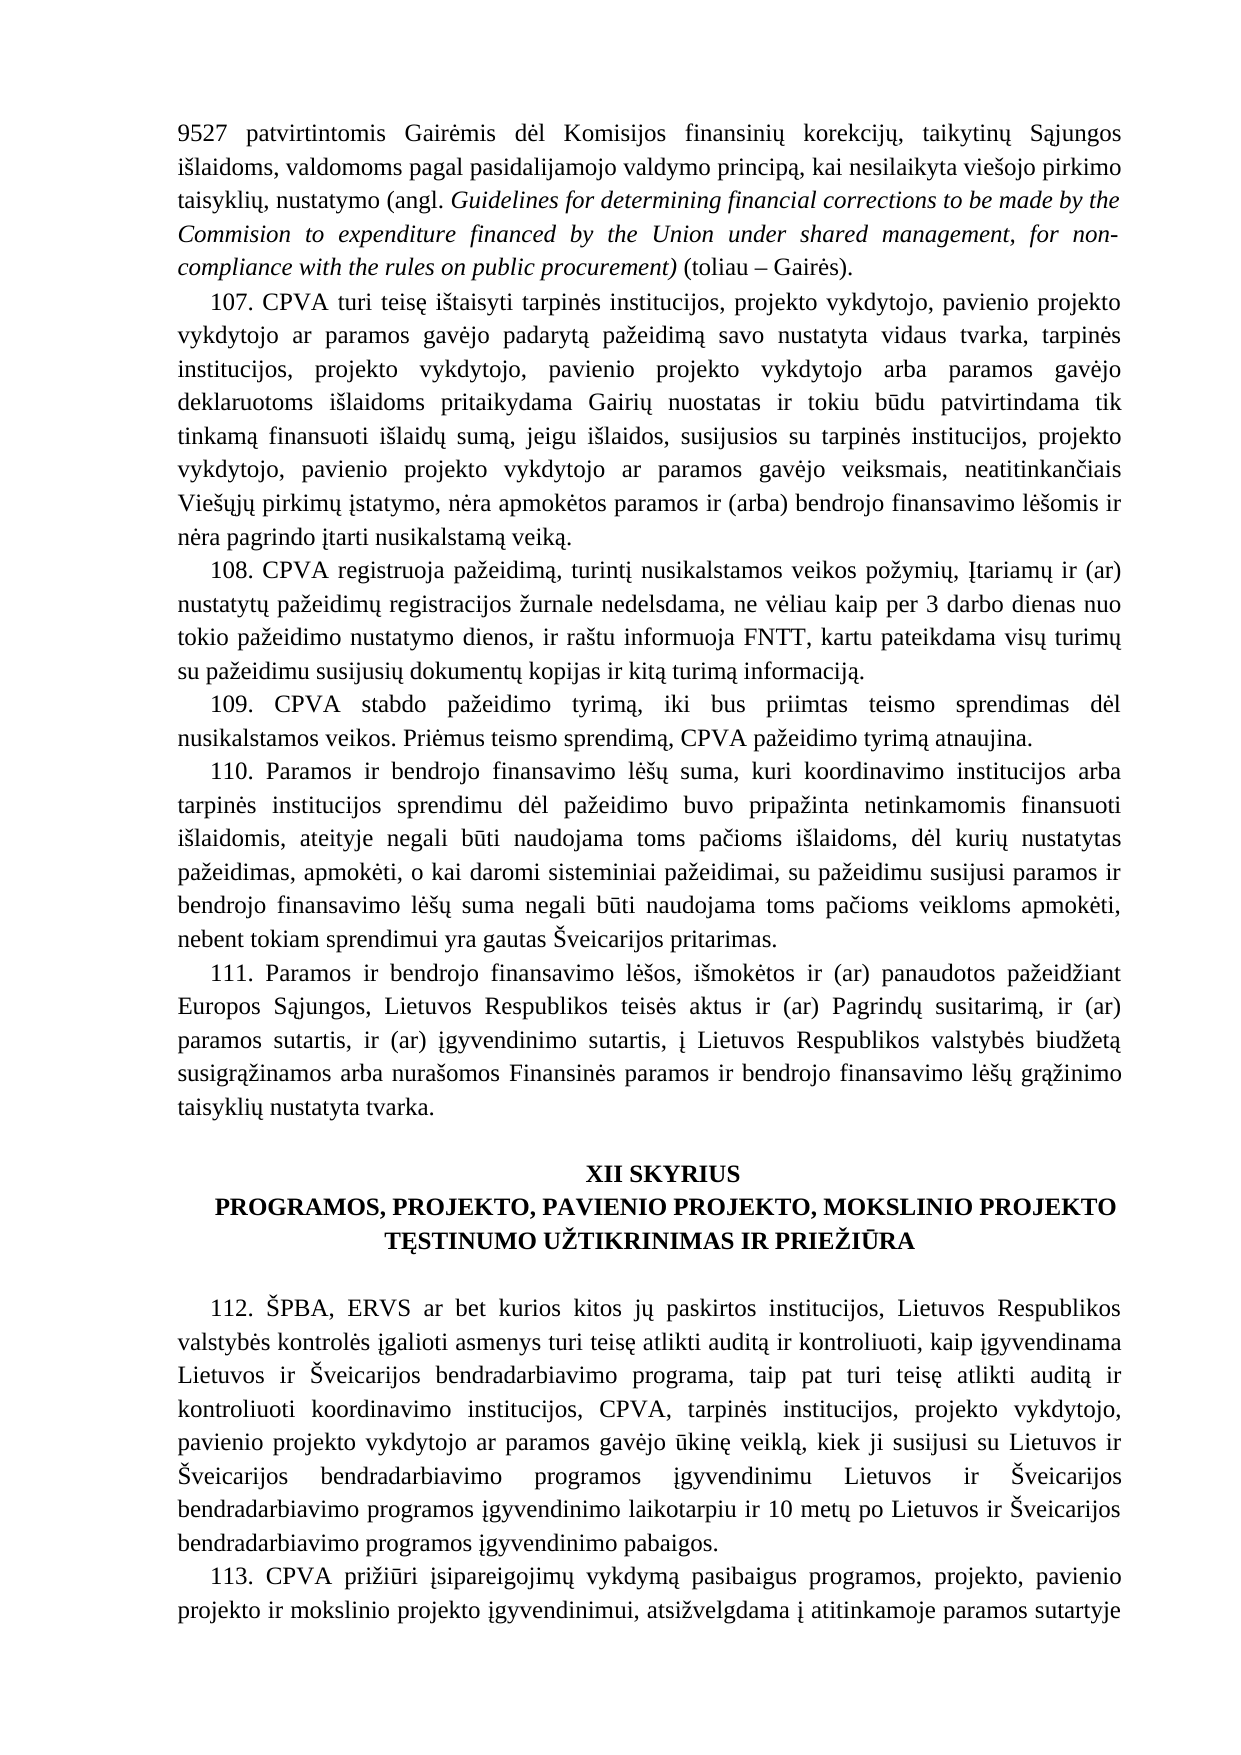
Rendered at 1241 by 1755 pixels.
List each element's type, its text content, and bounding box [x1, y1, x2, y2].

text programos, projekto, pavienio projekto, mokslinio projekto Tęstinumo užtikrinimas ir priežiūra [177, 1192, 1122, 1255]
text 108. CPVA registruoja pažeidimą, turintį nusikalstamos veikos požymių, Įtariamų ir (ar) nustatytų pažeidimų registracijos žurnale nedelsdama, ne vėliau kaip per 3 darbo dienas nuo tokio pažeidimo nustatymo dienos, ir raštu informuoja FNTT, kartu pateikdama visų turimų su pažeidimu susijusių dokumentų kopijas ir kitą turimą informaciją. [177, 555, 1122, 684]
text 112. ŠPBA, ERVS ar bet kurios kitos jų paskirtos institucijos, Lietuvos Respublikos valstybės kontrolės įgalioti asmenys turi teisę atlikti auditą ir kontroliuoti, kaip įgyvendinama Lietuvos ir Šveicarijos bendradarbiavimo programa, taip pat turi teisę atlikti auditą ir kontroliuoti koordinavimo institucijos, CPVA, tarpinės institucijos, projekto vykdytojo, pavienio projekto vykdytojo ar paramos gavėjo ūkinę veiklą, kiek ji susijusi su Lietuvos ir Šveicarijos bendradarbiavimo programos įgyvendinimu Lietuvos ir Šveicarijos bendradarbiavimo programos įgyvendinimo laikotarpiu ir 10 metų po Lietuvos ir Šveicarijos bendradarbiavimo programos įgyvendinimo pabaigos. [177, 1293, 1122, 1557]
text 109. CPVA stabdo pažeidimo tyrimą, iki bus priimtas teismo sprendimas dėl nusikalstamos veikos. Priėmus teismo sprendimą, CPVA pažeidimo tyrimą atnaujina. [177, 689, 1122, 752]
text XII SKYRIUS [177, 1159, 1122, 1188]
text 9527 patvirtintomis Gairėmis dėl Komisijos finansinių korekcijų, taikytinų Sąjungos išlaidoms, valdomoms pagal pasidalijamojo valdymo principą, kai nesilaikyta viešojo pirkimo taisyklių, nustatymo (angl. Guidelines for determining financial corrections to be made by the Commision to expenditure financed by the Union under shared management, for non-compliance with the rules on public procurement) (toliau – Gairės). [177, 118, 1122, 282]
text 107. CPVA turi teisę ištaisyti tarpinės institucijos, projekto vykdytojo, pavienio projekto vykdytojo ar paramos gavėjo padarytą pažeidimą savo nustatyta vidaus tvarka, tarpinės institucijos, projekto vykdytojo, pavienio projekto vykdytojo arba paramos gavėjo deklaruotoms išlaidoms pritaikydama Gairių nuostatas ir tokiu būdu patvirtindama tik tinkamą finansuoti išlaidų sumą, jeigu išlaidos, susijusios su tarpinės institucijos, projekto vykdytojo, pavienio projekto vykdytojo ar paramos gavėjo veiksmais, neatitinkančiais Viešųjų pirkimų įstatymo, nėra apmokėtos paramos ir (arba) bendrojo finansavimo lėšomis ir nėra pagrindo įtarti nusikalstamą veiką. [177, 287, 1122, 550]
text 110. Paramos ir bendrojo finansavimo lėšų suma, kuri koordinavimo institucijos arba tarpinės institucijos sprendimu dėl pažeidimo buvo pripažinta netinkamomis finansuoti išlaidomis, ateityje negali būti naudojama toms pačioms išlaidoms, dėl kurių nustatytas pažeidimas, apmokėti, o kai daromi sisteminiai pažeidimai, su pažeidimu susijusi paramos ir bendrojo finansavimo lėšų suma negali būti naudojama toms pačioms veikloms apmokėti, nebent tokiam sprendimui yra gautas Šveicarijos pritarimas. [177, 756, 1122, 953]
text 113. CPVA prižiūri įsipareigojimų vykdymą pasibaigus programos, projekto, pavienio projekto ir mokslinio projekto įgyvendinimui, atsižvelgdama į atitinkamoje paramos sutartyje [177, 1561, 1122, 1624]
text 111. Paramos ir bendrojo finansavimo lėšos, išmokėtos ir (ar) panaudotos pažeidžiant Europos Sąjungos, Lietuvos Respublikos teisės aktus ir (ar) Pagrindų susitarimą, ir (ar) paramos sutartis, ir (ar) įgyvendinimo sutartis, į Lietuvos Respublikos valstybės biudžetą susigrąžinamos arba nurašomos Finansinės paramos ir bendrojo finansavimo lėšų grąžinimo taisyklių nustatyta tvarka. [177, 958, 1122, 1121]
